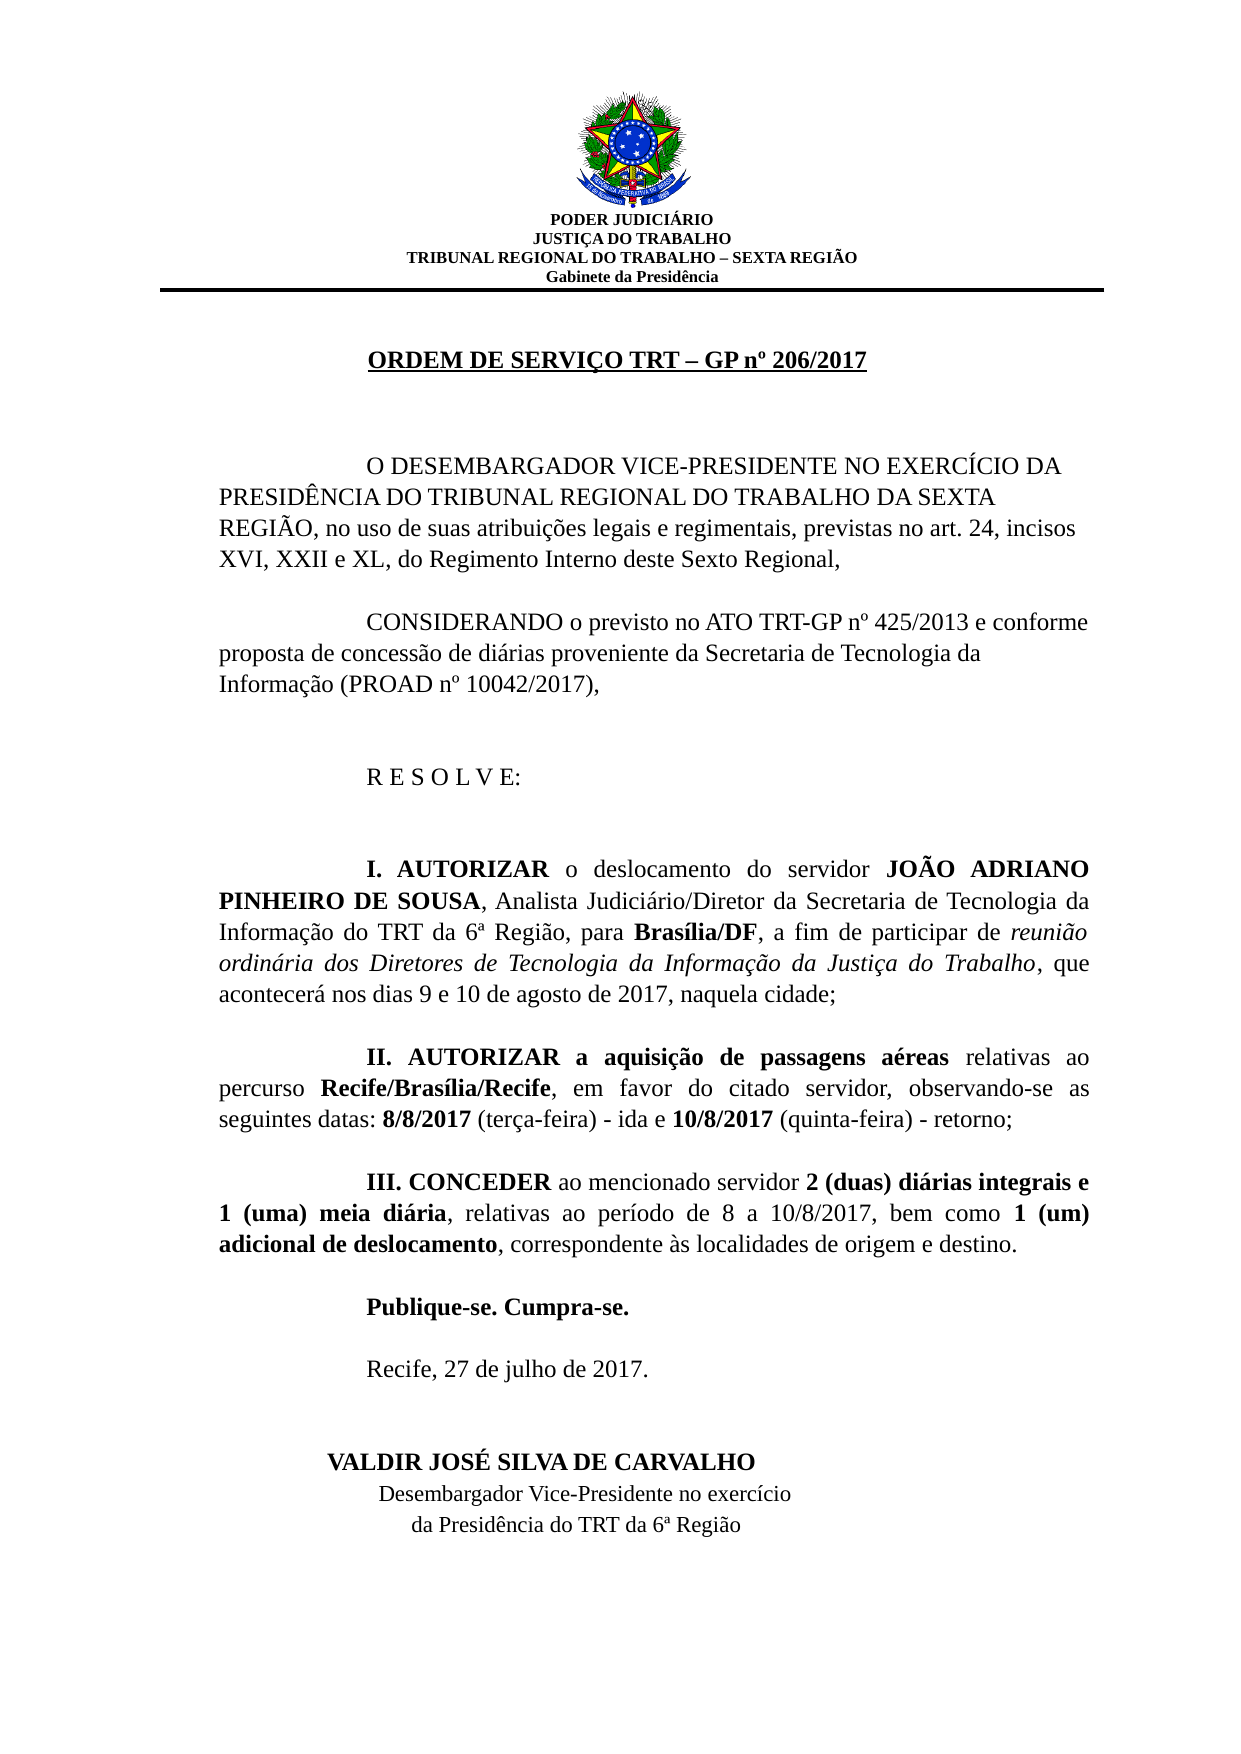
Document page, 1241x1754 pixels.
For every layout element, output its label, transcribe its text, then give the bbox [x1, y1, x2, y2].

text Publique-se. Cumpra-se. [218, 1290, 1045, 1322]
subtitle ORDEM DE SERVIÇO TRT – GP nº 206/2017 [189, 345, 1045, 374]
picture [570, 88, 694, 210]
text I. AUTORIZAR o deslocamento do servidor JOÃO ADRIANO PINHEIRO DE SOUSA, Analista Judiciário/Diretor da Secretaria de Tecnologia da Informação do TRT da 6ª Região, para Brasília/DF, a fim de participar de reunião ordinária dos Diretores de Tecnologia da Informação da Justiça do Trabalho, que acontecerá nos dias 9 e 10 de agosto de 2017, naquela cidade; [218, 853, 1090, 1009]
text O DESEMBARGADOR VICE-PRESIDENTE NO EXERCÍCIO DA PRESIDÊNCIA DO TRIBUNAL REGIONAL DO TRABALHO DA SEXTA REGIÃO, no uso de suas atribuições legais e regimentais, previstas no art. 24, incisos XVI, XXII e XL, do Regimento Interno deste Sexto Regional, [218, 449, 1090, 574]
text CONSIDERANDO o previsto no ATO TRT-GP nº 425/2013 e conforme proposta de concessão de diárias proveniente da Secretaria de Tecnologia da Informação (PROAD nº 10042/2017), [218, 605, 1090, 699]
text da Presidência do TRT da 6ª Região [159, 1507, 1045, 1539]
text VALDIR JOSÉ SILVA DE CARVALHO [218, 1447, 1045, 1476]
text III. CONCEDER ao mencionado servidor 2 (duas) diárias integrais e 1 (uma) meia diária, relativas ao período de 8 a 10/8/2017, bem como 1 (um) adicional de deslocamento, correspondente às localidades de origem e destino. [218, 1165, 1090, 1259]
text II. AUTORIZAR a aquisição de passagens aéreas relativas ao percurso Recife/Brasília/Recife, em favor do citado servidor, observando-se as seguintes datas: 8/8/2017 (terça-feira) - ida e 10/8/2017 (quinta-feira) - retorno; [218, 1040, 1090, 1134]
text Desembargador Vice-Presidente no exercício [159, 1476, 1045, 1507]
text Recife, 27 de julho de 2017. [218, 1353, 1045, 1384]
text R E S O L V E: [218, 762, 1090, 790]
